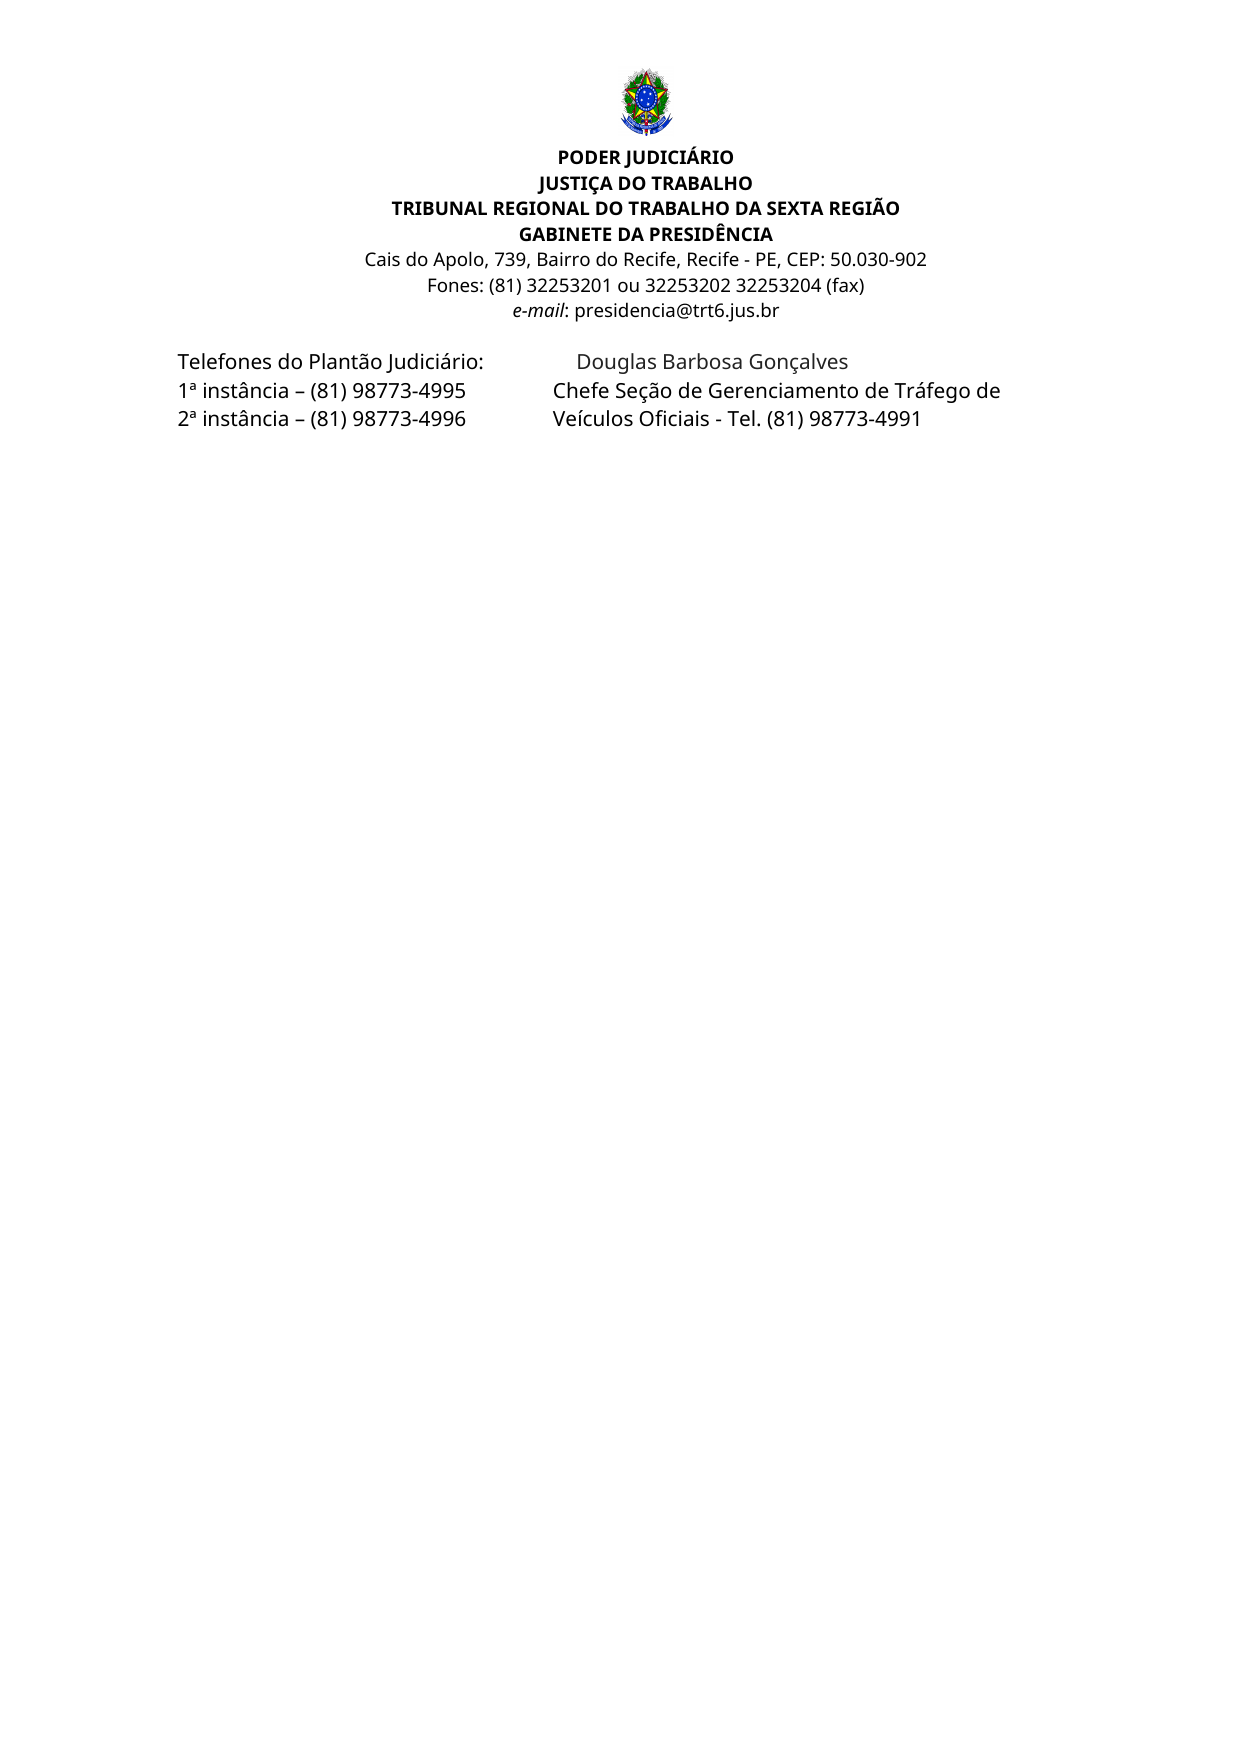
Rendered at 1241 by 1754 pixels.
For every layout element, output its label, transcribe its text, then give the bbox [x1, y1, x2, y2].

text 1ª instância – (81) 98773-4995 Chefe Seção de Gerenciamento de Tráfego de [177, 376, 1114, 404]
text 2ª instância – (81) 98773-4996 Veículos Oficiais - Tel. (81) 98773-4991 [177, 404, 1114, 433]
picture [618, 66, 674, 137]
text Telefones do Plantão Judiciário: Douglas Barbosa Gonçalves [177, 347, 1114, 376]
